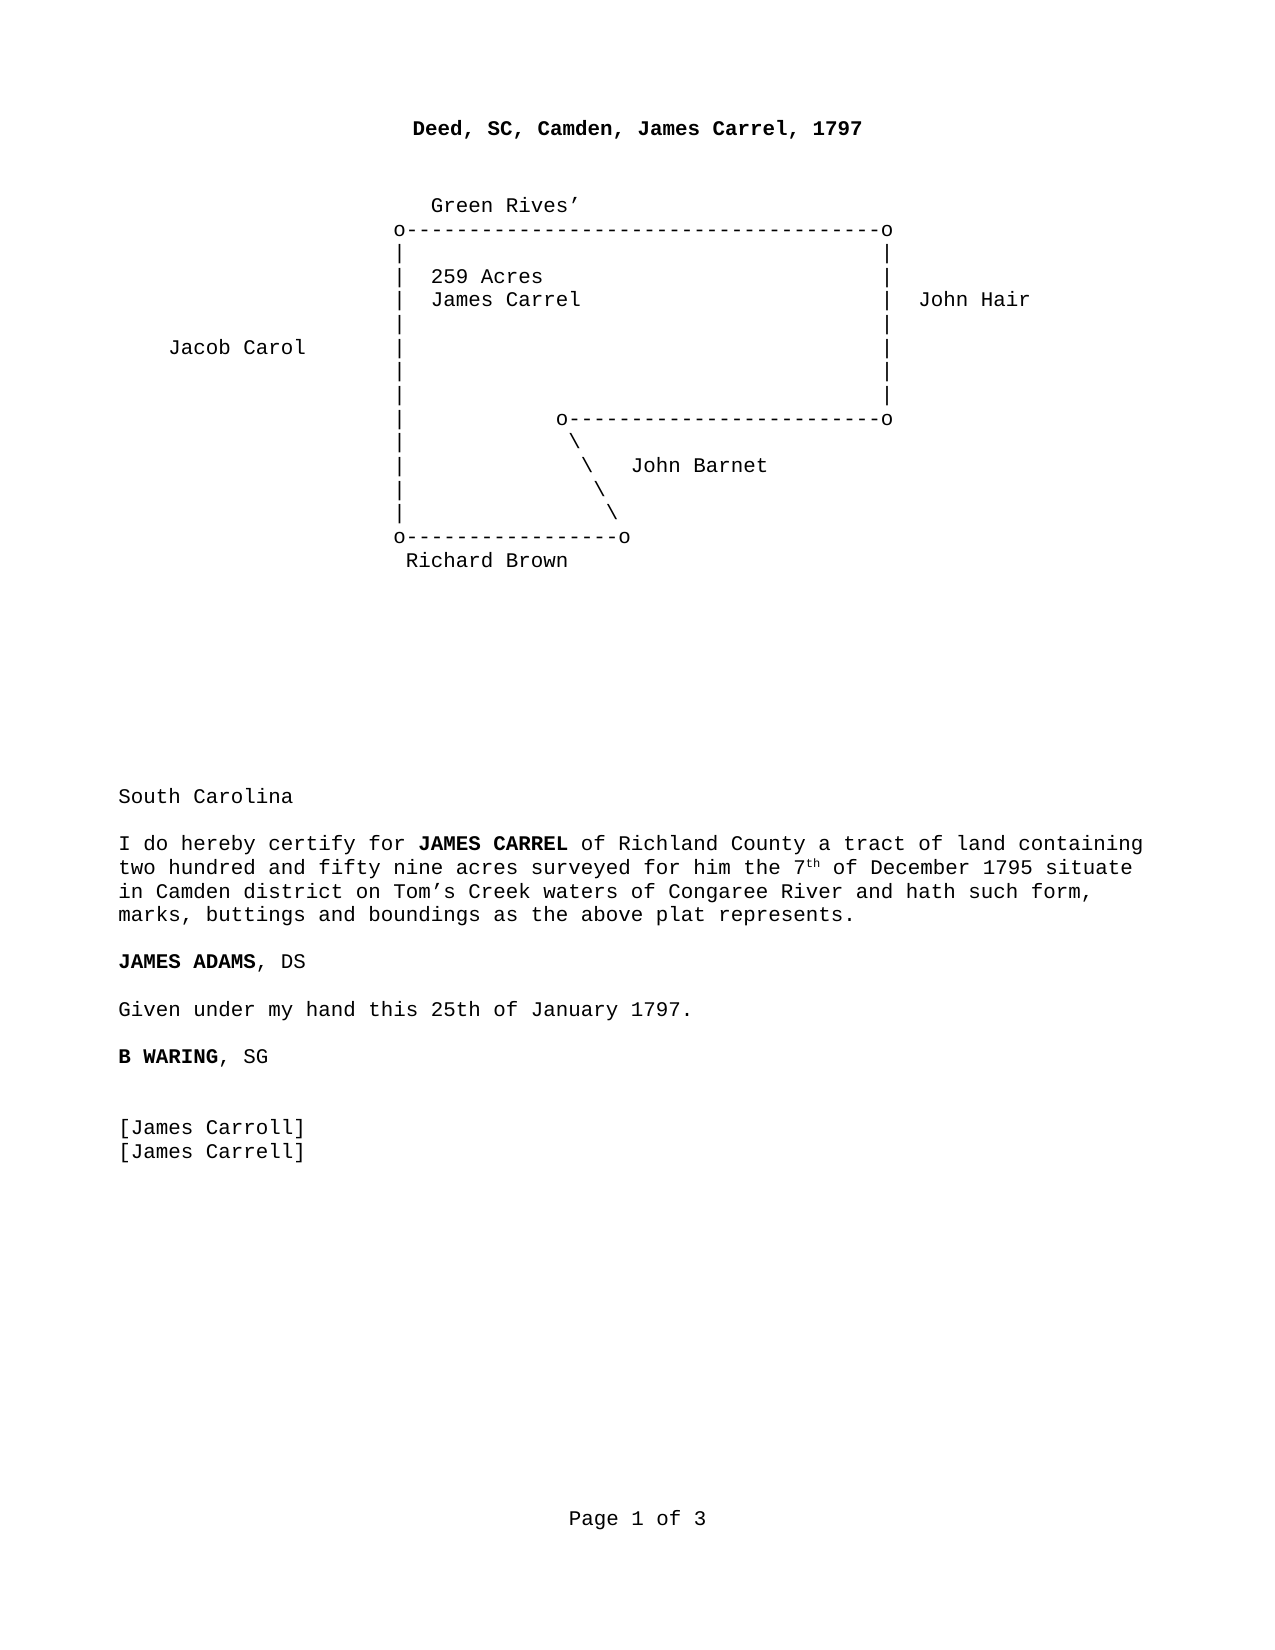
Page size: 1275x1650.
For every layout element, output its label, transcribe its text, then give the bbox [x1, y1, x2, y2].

text | | [118, 242, 1157, 266]
text | \ [118, 431, 1157, 455]
text I do hereby certify for JAMES CARREL of Richland County a tract of land containing two hundred and fifty nine acres surveyed for him the 7th of December 1795 situate in Camden district on Tom’s Creek waters of Congaree River and hath such form, marks, buttings and boundings as the above plat represents. [118, 833, 1157, 928]
text | 259 Acres | [118, 266, 1157, 289]
text Green Rives’ [118, 195, 1157, 218]
text | James Carrel | John Hair [118, 289, 1157, 313]
text South Carolina [118, 786, 1157, 810]
text | o-------------------------o [118, 408, 1157, 431]
text | \ John Barnet [118, 455, 1157, 479]
text [James Carroll] [118, 1117, 1157, 1141]
text Given under my hand this 25th of January 1797. [118, 999, 1157, 1022]
text o--------------------------------------o [118, 218, 1157, 242]
text | | [118, 360, 1157, 384]
text | | [118, 313, 1157, 337]
text | \ [118, 479, 1157, 502]
text [James Carrell] [118, 1141, 1157, 1164]
text Richard Brown [118, 549, 1157, 573]
text o-----------------o [118, 526, 1157, 549]
text James Adams, DS [118, 952, 1157, 975]
text B Waring, SG [118, 1046, 1157, 1070]
text Jacob Carol | | [118, 337, 1157, 360]
text | | [118, 384, 1157, 408]
text | \ [118, 502, 1157, 526]
